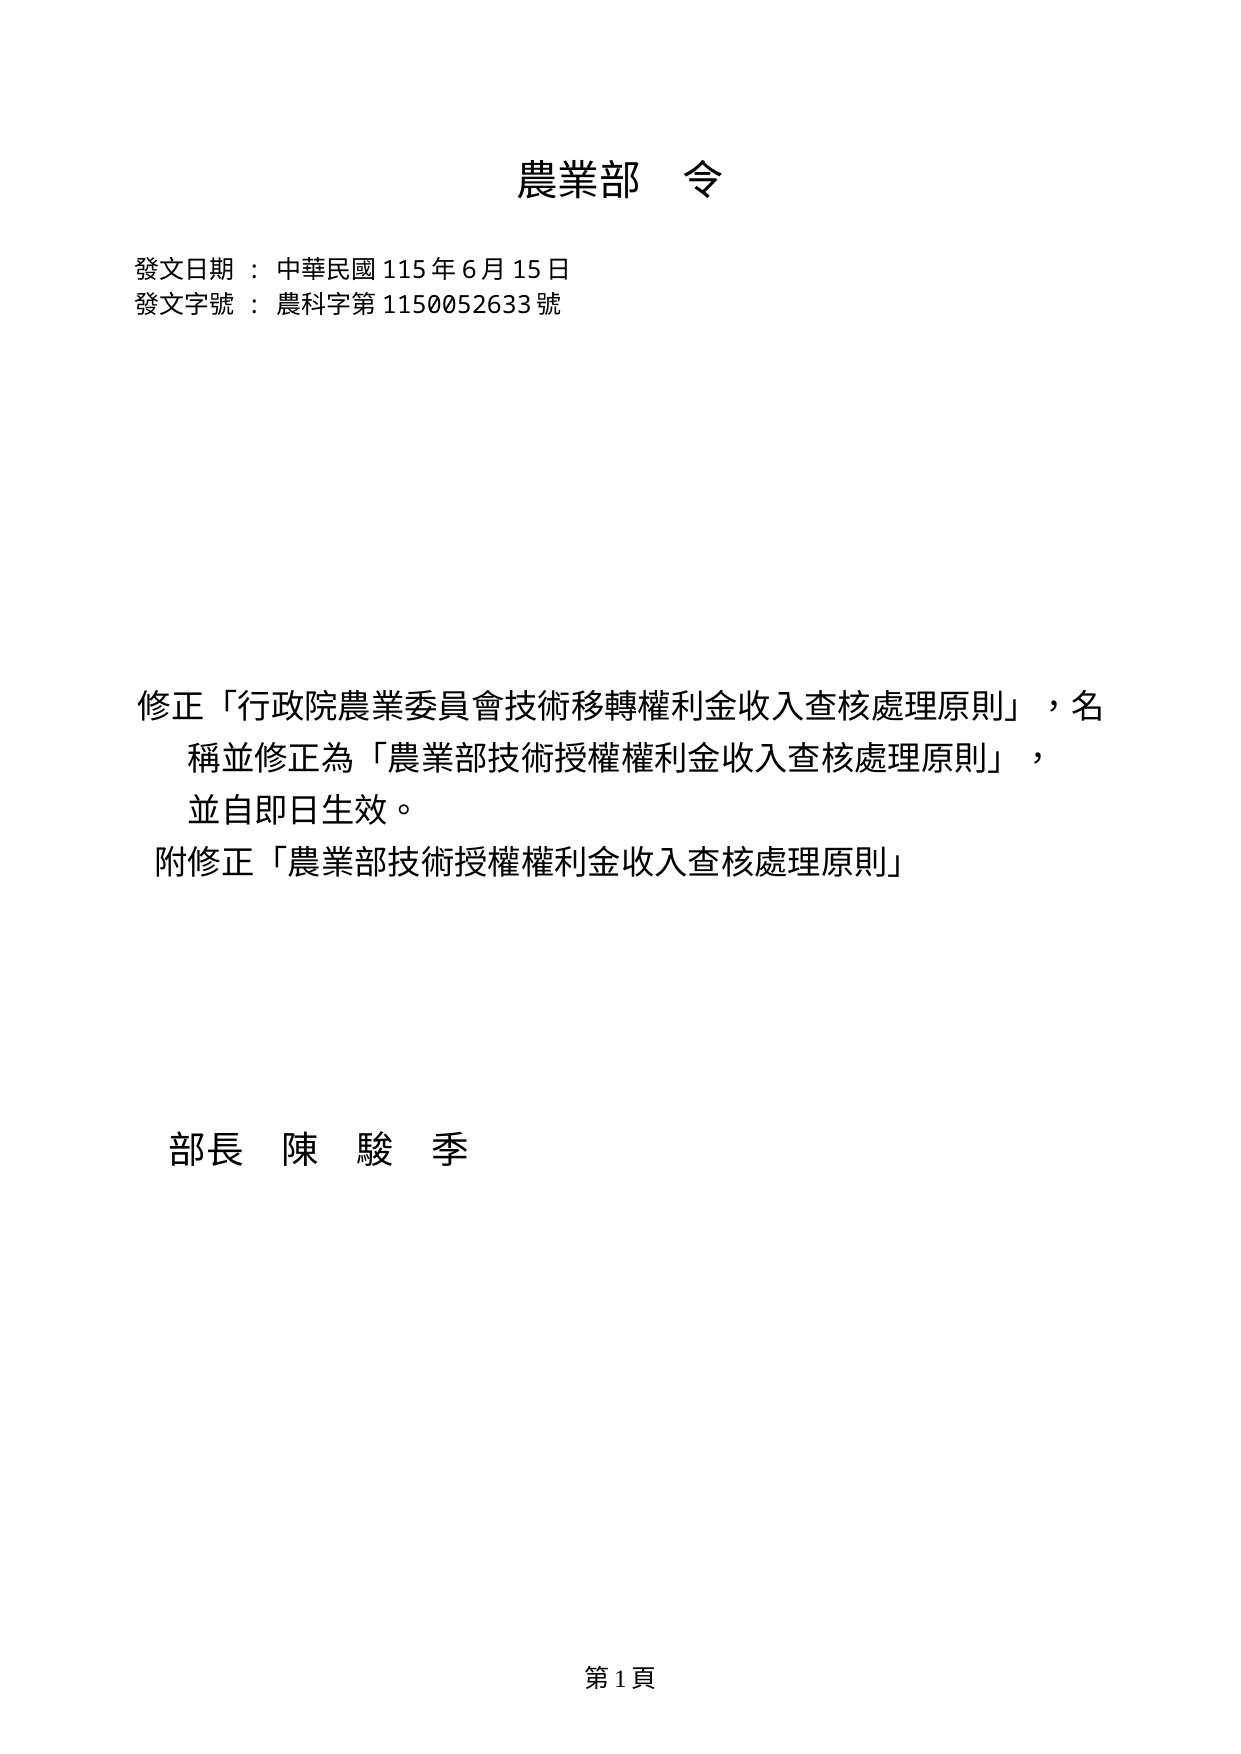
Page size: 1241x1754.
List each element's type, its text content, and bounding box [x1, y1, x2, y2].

text 稱並修正為「農業部技術授權權利金收入查核處理原則」， [137, 728, 1142, 780]
text 部長 陳 駿 季 [75, 1120, 1165, 1174]
text 附修正「農業部技術授權權利金收入查核處理原則」 [137, 832, 1142, 884]
text 並自即日生效。 [137, 780, 1142, 832]
text 修正「行政院農業委員會技術移轉權利金收入查核處理原則」，名 [137, 676, 1142, 728]
text 發文日期 : 中華民國115年6月15日 [134, 258, 1165, 283]
text 發文字號 : 農科字第1150052633號 [134, 293, 1165, 318]
text 農業部 令 [75, 147, 1165, 208]
